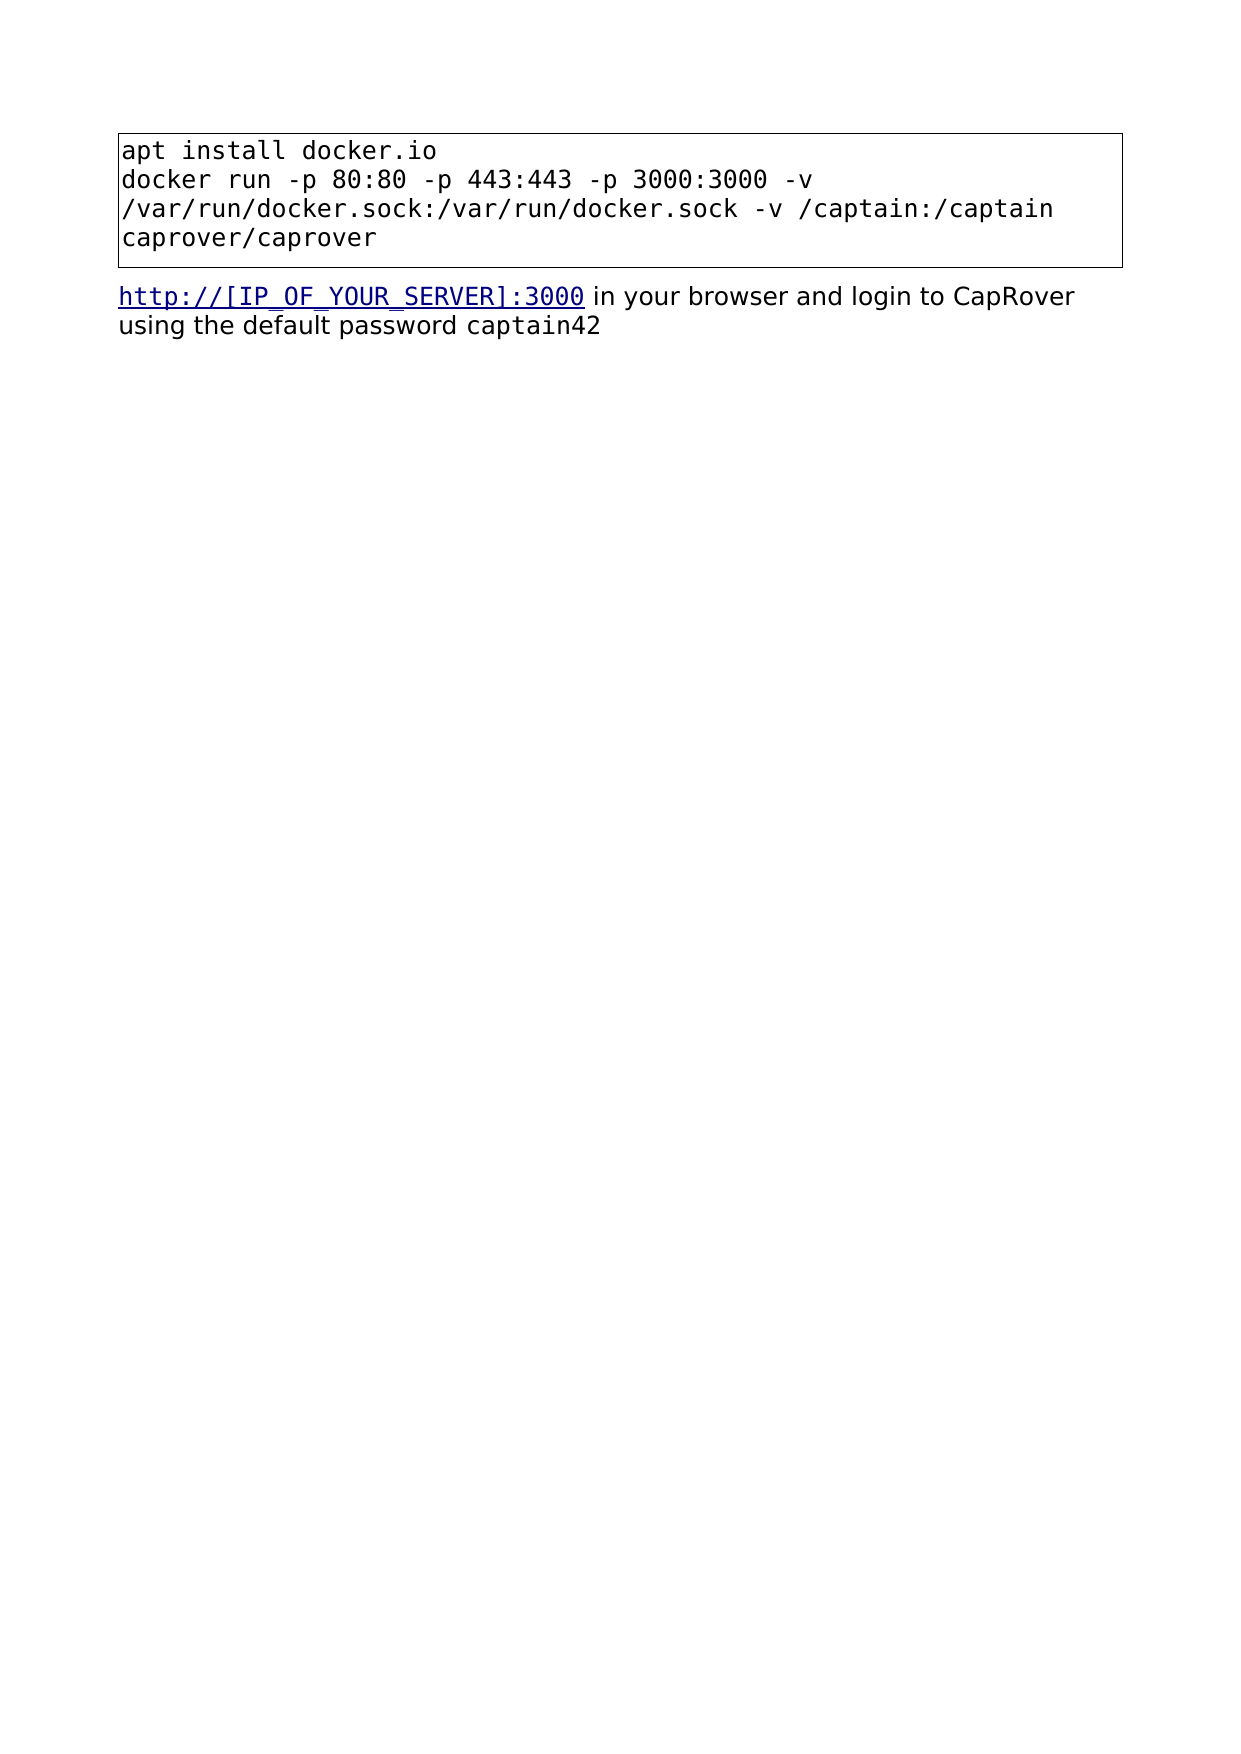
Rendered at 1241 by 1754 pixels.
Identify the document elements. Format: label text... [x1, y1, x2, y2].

text http://[IP_OF_YOUR_SERVER]:3000 in your browser and login to CapRover using the default password captain42 [118, 282, 1122, 341]
table_header apt install docker.io docker run -p 80:80 -p 443:443 -p 3000:3000 -v /var/run/docker.sock:/var/run/docker.sock -v /captain:/captain caprover/caprover [119, 134, 1122, 267]
